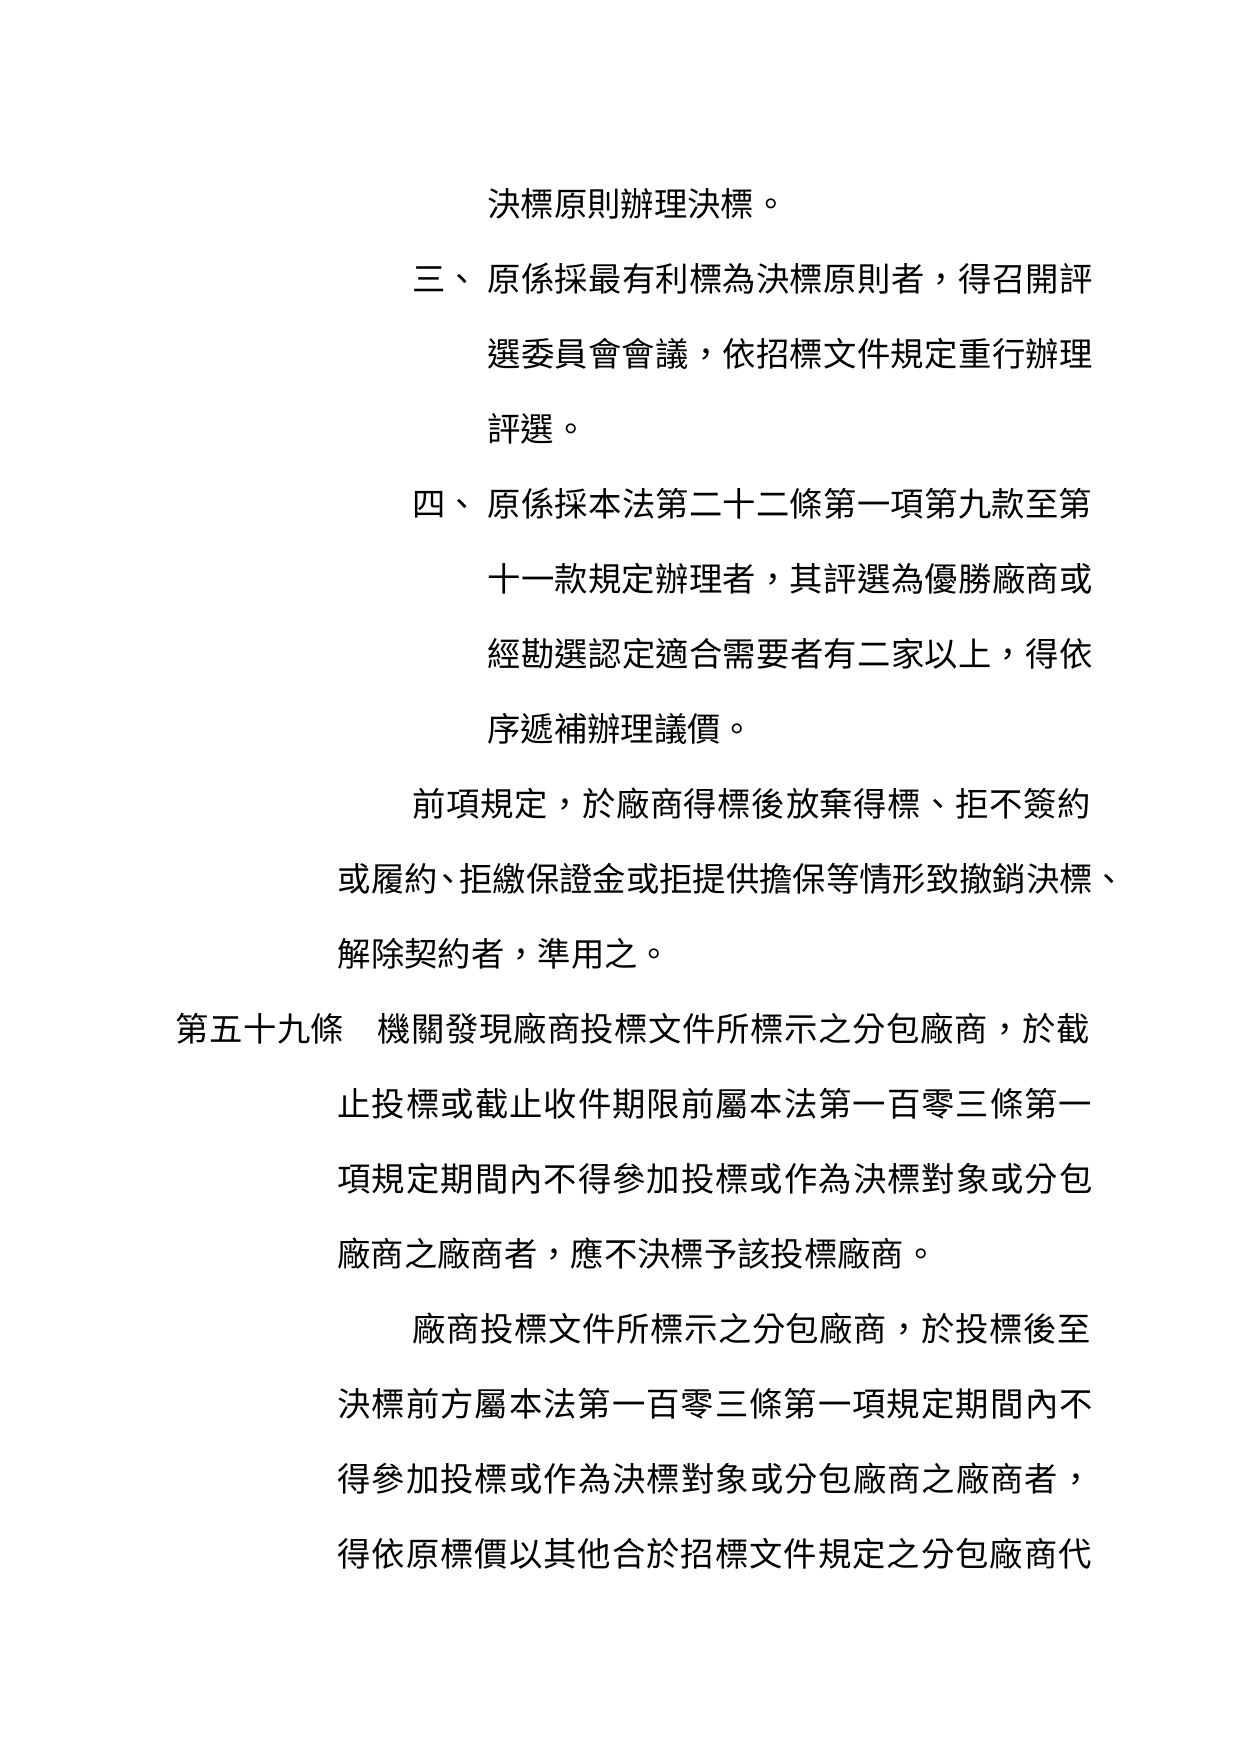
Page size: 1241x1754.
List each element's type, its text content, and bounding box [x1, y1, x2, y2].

list 原係採最有利標為決標原則者，得召開評選委員會會議，依招標文件規定重行辦理評選。 [412, 239, 1092, 464]
text 第五十九條 機關發現廠商投標文件所標示之分包廠商，於截止投標或截止收件期限前屬本法第一百零三條第一項規定期間內不得參加投標或作為決標對象或分包廠商之廠商者，應不決標予該投標廠商。 [175, 989, 1092, 1289]
text 前項規定，於廠商得標後放棄得標、拒不簽約或履約、拒繳保證金或拒提供擔保等情形致撤銷決標、解除契約者，準用之。 [337, 764, 1092, 989]
list 原係採本法第二十二條第一項第九款至第十一款規定辦理者，其評選為優勝廠商或經勘選認定適合需要者有二家以上，得依序遞補辦理議價。 [412, 464, 1092, 764]
list 決標原則辦理決標。 [412, 164, 1092, 239]
text 廠商投標文件所標示之分包廠商，於投標後至決標前方屬本法第一百零三條第一項規定期間內不得參加投標或作為決標對象或分包廠商之廠商者，得依原標價以其他合於招標文件規定之分包廠商代 [337, 1289, 1092, 1589]
